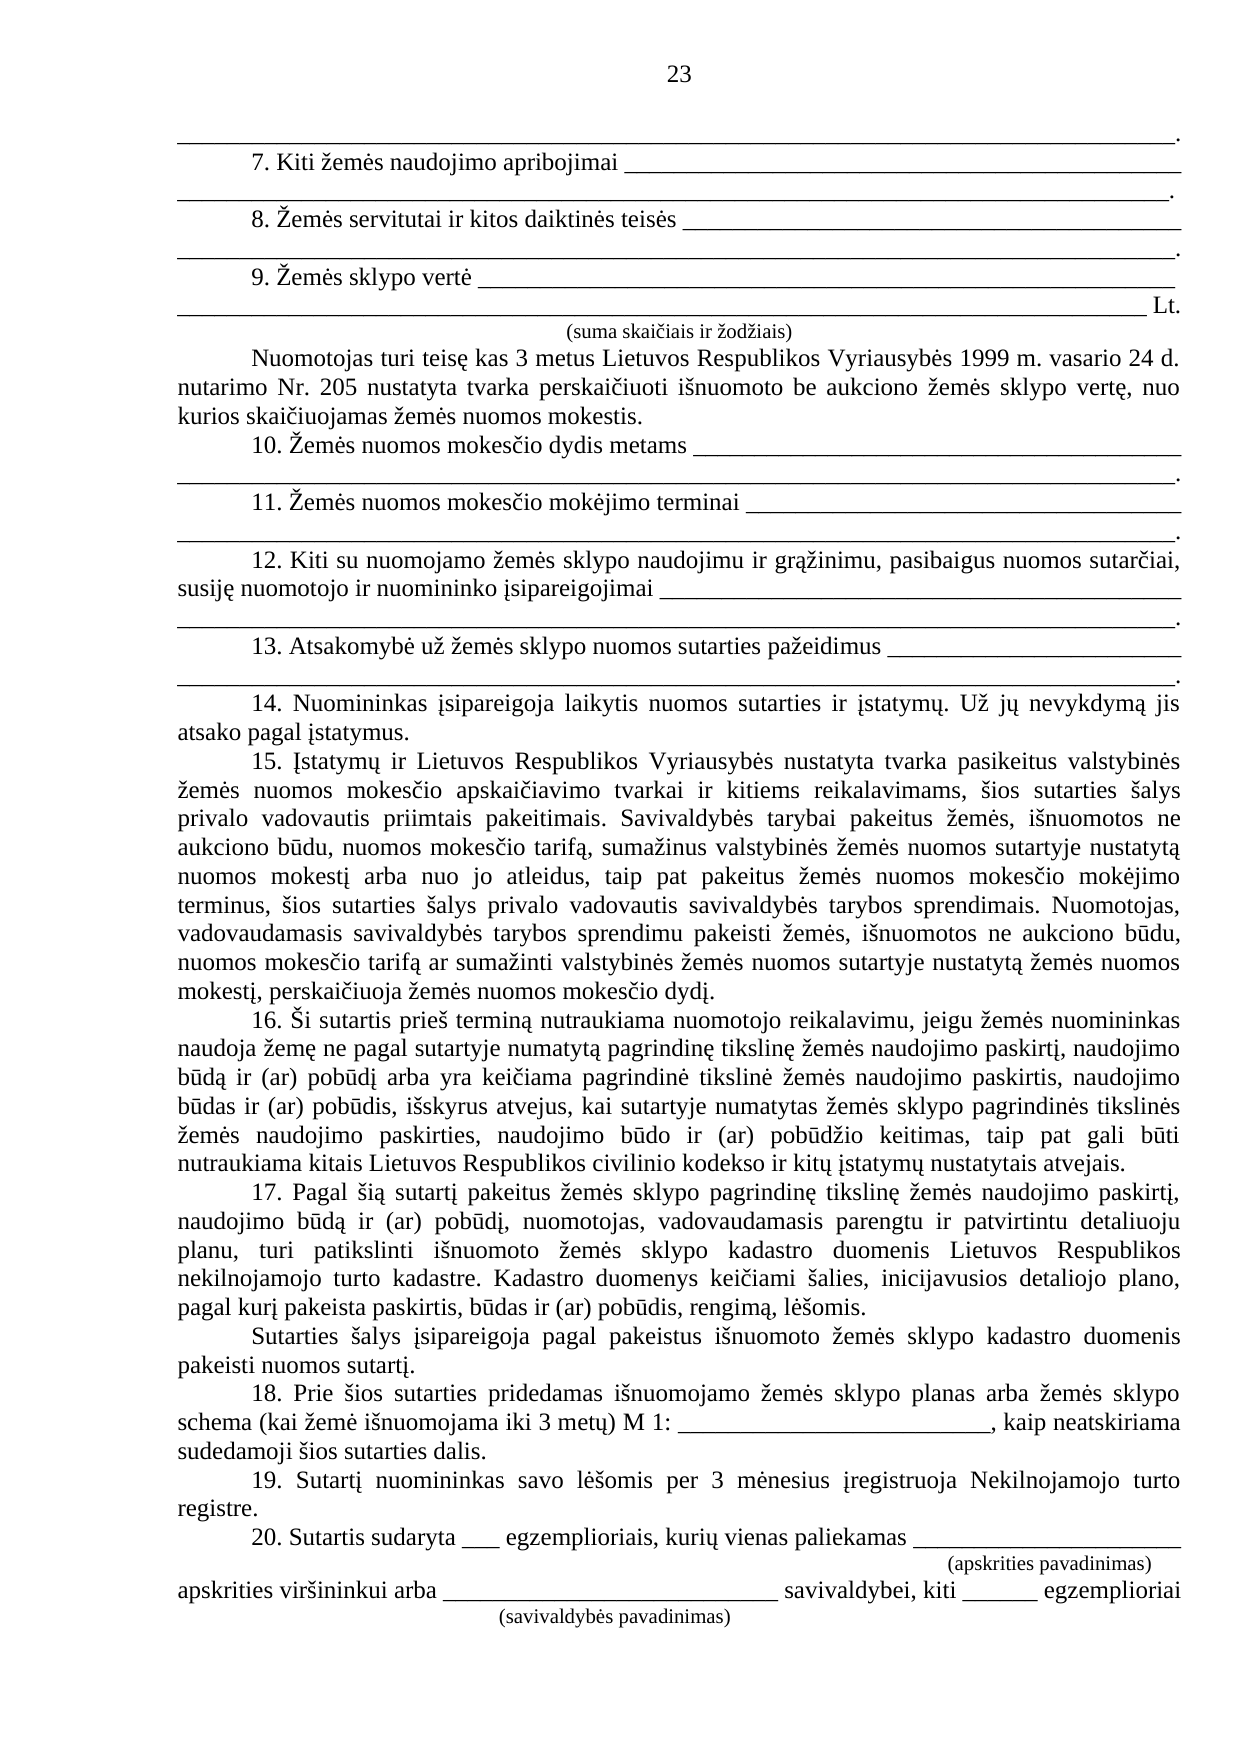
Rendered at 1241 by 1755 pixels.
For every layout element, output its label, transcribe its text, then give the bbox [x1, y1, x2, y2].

text 13. Atsakomybė už žemės sklypo nuomos sutarties pažeidimus [177, 631, 1181, 660]
text . [177, 233, 1181, 262]
text 15. Įstatymų ir Lietuvos Respublikos Vyriausybės nustatyta tvarka pasikeitus valstybinės žemės nuomos mokesčio apskaičiavimo tvarkai ir kitiems reikalavimams, šios sutarties šalys privalo vadovautis priimtais pakeitimais. Savivaldybės tarybai pakeitus žemės, išnuomotos ne aukciono būdu, nuomos mokesčio tarifą, sumažinus valstybinės žemės nuomos sutartyje nustatytą nuomos mokestį arba nuo jo atleidus, taip pat pakeitus žemės nuomos mokesčio mokėjimo terminus, šios sutarties šalys privalo vadovautis savivaldybės tarybos sprendimais. Nuomotojas, vadovaudamasis savivaldybės tarybos sprendimu pakeisti žemės, išnuomotos ne aukciono būdu, nuomos mokesčio tarifą ar sumažinti valstybinės žemės nuomos sutartyje nustatytą žemės nuomos mokestį, perskaičiuoja žemės nuomos mokesčio dydį. [177, 746, 1181, 1005]
text 20. Sutartis sudaryta ___ egzemplioriais, kurių vienas paliekamas [177, 1522, 1181, 1551]
text Sutarties šalys įsipareigoja pagal pakeistus išnuomoto žemės sklypo kadastro duomenis pakeisti nuomos sutartį. [177, 1321, 1181, 1378]
text 7. Kiti žemės naudojimo apribojimai [177, 147, 1181, 176]
text 18. Prie šios sutarties pridedamas išnuomojamo žemės sklypo planas arba žemės sklypo schema (kai žemė išnuomojama iki 3 metų) M 1: _________________________, kaip neatskiriama sudedamoji šios sutarties dalis. [177, 1378, 1181, 1465]
text (suma skaičiais ir žodžiais) [177, 319, 1181, 343]
text 8. Žemės servitutai ir kitos daiktinės teisės [177, 204, 1181, 233]
text (savivaldybės pavadinimas) [177, 1604, 1181, 1628]
text apskrities viršininkui arba savivaldybei, kiti ______ egzemplioriai [177, 1575, 1181, 1604]
text 19. Sutartį nuomininkas savo lėšomis per 3 mėnesius įregistruoja Nekilnojamojo turto registre. [177, 1465, 1181, 1522]
text 17. Pagal šią sutartį pakeitus žemės sklypo pagrindinę tikslinę žemės naudojimo paskirtį, naudojimo būdą ir (ar) pobūdį, nuomotojas, vadovaudamasis parengtu ir patvirtintu detaliuoju planu, turi patikslinti išnuomoto žemės sklypo kadastro duomenis Lietuvos Respublikos nekilnojamojo turto kadastre. Kadastro duomenys keičiami šalies, inicijavusios detaliojo plano, pagal kurį pakeista paskirtis, būdas ir (ar) pobūdis, rengimą, lėšomis. [177, 1177, 1181, 1321]
text . [177, 176, 1181, 204]
text 12. Kiti su nuomojamo žemės sklypo naudojimu ir grąžinimu, pasibaigus nuomos sutarčiai, susiję nuomotojo ir nuomininko įsipareigojimai [177, 545, 1181, 602]
text 10. Žemės nuomos mokesčio dydis metams [177, 430, 1181, 458]
text . [177, 602, 1181, 631]
text . [177, 516, 1181, 545]
text 11. Žemės nuomos mokesčio mokėjimo terminai [177, 487, 1181, 516]
text Lt. [177, 291, 1181, 319]
text . [177, 660, 1181, 688]
text (apskrities pavadinimas) [177, 1551, 1181, 1575]
text . [177, 458, 1181, 487]
text 9. Žemės sklypo vertė [177, 262, 1181, 291]
text . [177, 118, 1181, 147]
text 14. Nuomininkas įsipareigoja laikytis nuomos sutarties ir įstatymų. Už jų nevykdymą jis atsako pagal įstatymus. [177, 688, 1181, 746]
text 16. Ši sutartis prieš terminą nutraukiama nuomotojo reikalavimu, jeigu žemės nuomininkas naudoja žemę ne pagal sutartyje numatytą pagrindinę tikslinę žemės naudojimo paskirtį, naudojimo būdą ir (ar) pobūdį arba yra keičiama pagrindinė tikslinė žemės naudojimo paskirtis, naudojimo būdas ir (ar) pobūdis, išskyrus atvejus, kai sutartyje numatytas žemės sklypo pagrindinės tikslinės žemės naudojimo paskirties, naudojimo būdo ir (ar) pobūdžio keitimas, taip pat gali būti nutraukiama kitais Lietuvos Respublikos civilinio kodekso ir kitų įstatymų nustatytais atvejais. [177, 1005, 1181, 1177]
text Nuomotojas turi teisę kas 3 metus Lietuvos Respublikos Vyriausybės 1999 m. vasario 24 d. nutarimo Nr. 205 nustatyta tvarka perskaičiuoti išnuomoto be aukciono žemės sklypo vertę, nuo kurios skaičiuojamas žemės nuomos mokestis. [177, 343, 1181, 430]
